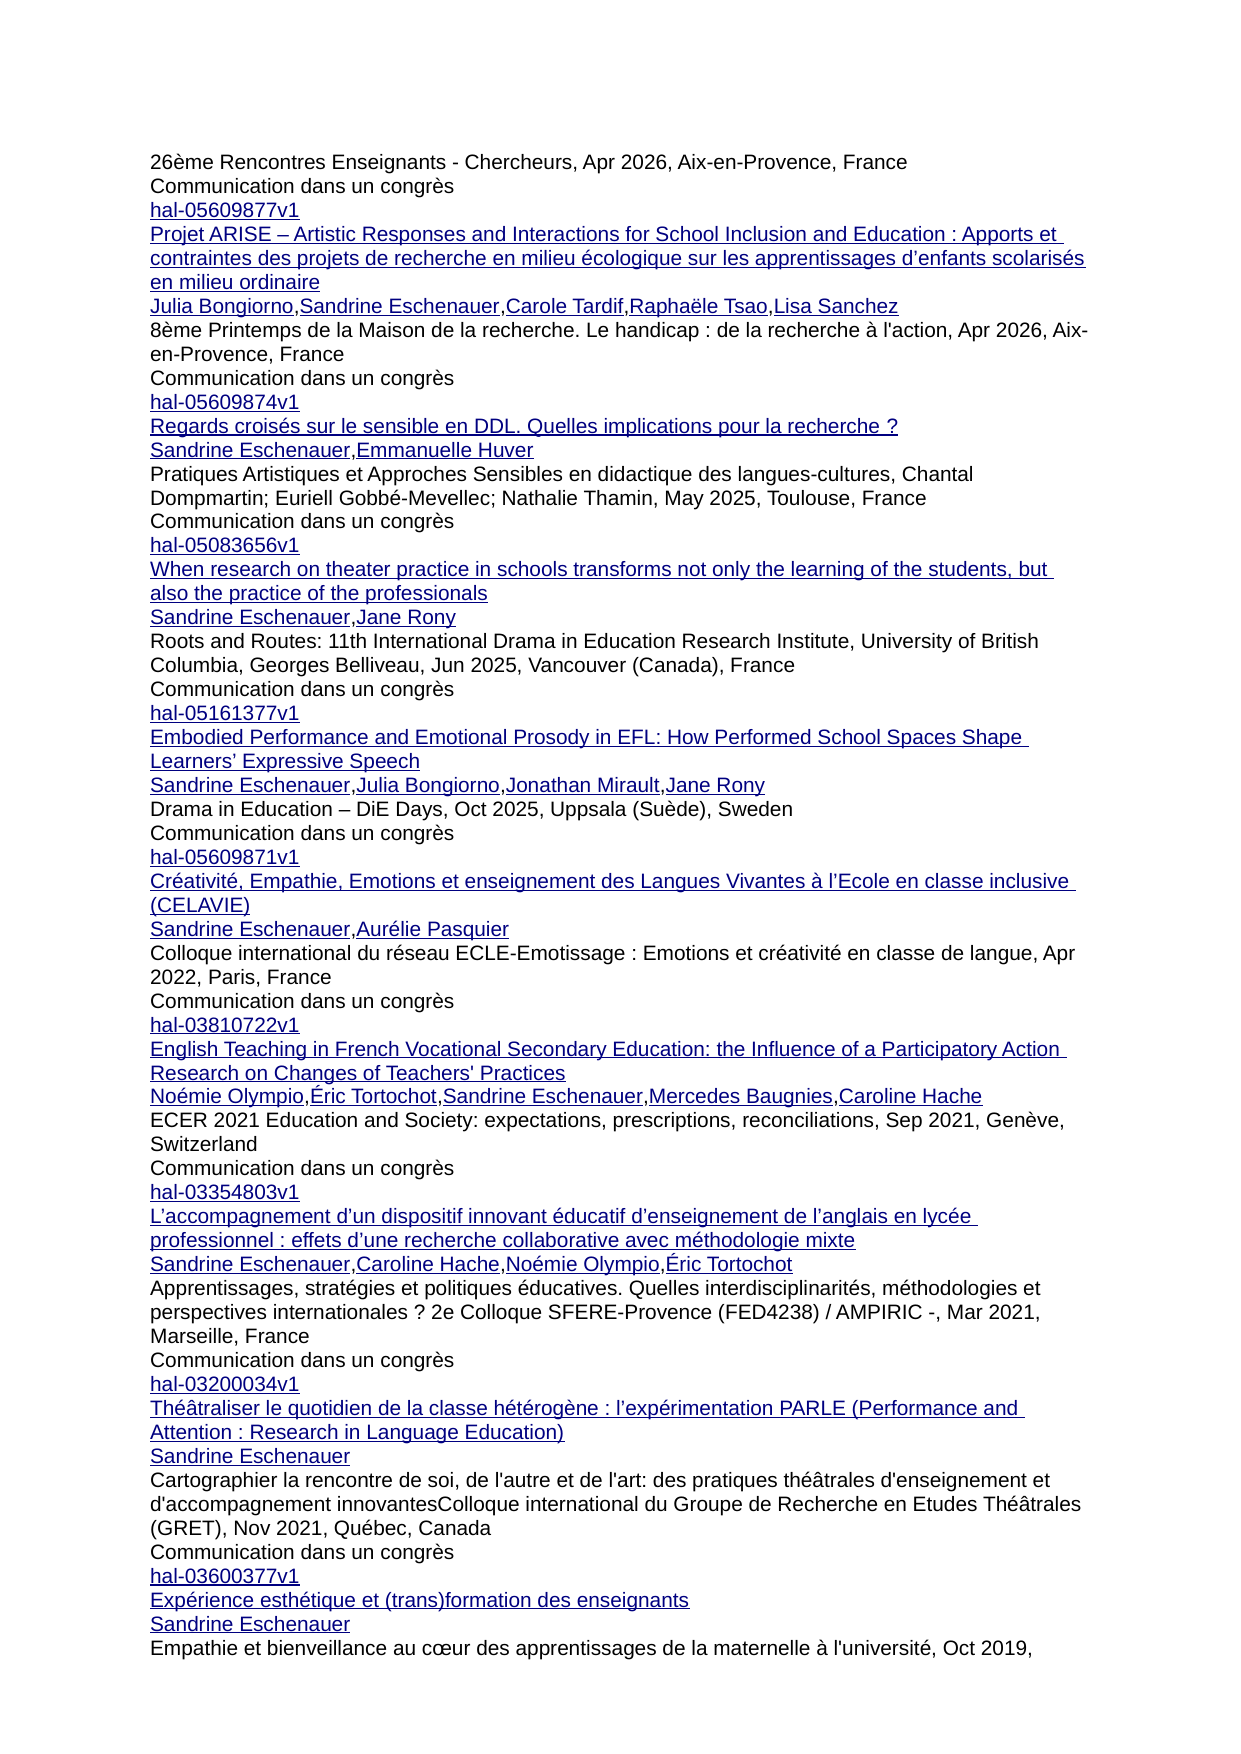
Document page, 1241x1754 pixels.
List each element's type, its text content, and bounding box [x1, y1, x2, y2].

table_cell English Teaching in French Vocational Secondary Education: the Influence of a Participatory Action Research on Changes of Teachers' Practices Noémie Olympio,Éric Tortochot,Sandrine Eschenauer,Mercedes Baugnies,Caroline Hache ECER 2021 Education and Society: expectations, prescriptions, reconciliations, Sep 2021, Genève, Switzerland Communication dans un congrès hal-03354803v1 [150, 1036, 1090, 1204]
table_cell Créativité, Empathie, Emotions et enseignement des Langues Vivantes à l’Ecole en classe inclusive (CELAVIE) Sandrine Eschenauer,Aurélie Pasquier Colloque international du réseau ECLE-Emotissage : Emotions et créativité en classe de langue, Apr 2022, Paris, France Communication dans un congrès hal-03810722v1 [150, 869, 1090, 1036]
table_header 26ème Rencontres Enseignants - Chercheurs, Apr 2026, Aix-en-Provence, France Communication dans un congrès hal-05609877v1 [150, 150, 1090, 222]
table_cell When research on theater practice in schools transforms not only the learning of the students, but also the practice of the professionals Sandrine Eschenauer,Jane Rony Roots and Routes: 11th International Drama in Education Research Institute, University of British Columbia, Georges Belliveau, Jun 2025, Vancouver (Canada), France Communication dans un congrès hal-05161377v1 [150, 557, 1090, 725]
table_cell Théâtraliser le quotidien de la classe hétérogène : l’expérimentation PARLE (Performance and Attention : Research in Language Education) Sandrine Eschenauer Cartographier la rencontre de soi, de l'autre et de l'art: des pratiques théâtrales d'enseignement et d'accompagnement innovantesColloque international du Groupe de Recherche en Etudes Théâtrales (GRET), Nov 2021, Québec, Canada Communication dans un congrès hal-03600377v1 [150, 1396, 1090, 1587]
table_cell Regards croisés sur le sensible en DDL. Quelles implications pour la recherche ? Sandrine Eschenauer,Emmanuelle Huver Pratiques Artistiques et Approches Sensibles en didactique des langues-cultures, Chantal Dompmartin; Euriell Gobbé-Mevellec; Nathalie Thamin, May 2025, Toulouse, France Communication dans un congrès hal-05083656v1 [150, 414, 1090, 557]
table_cell L’accompagnement d’un dispositif innovant éducatif d’enseignement de l’anglais en lycée professionnel : effets d’une recherche collaborative avec méthodologie mixte Sandrine Eschenauer,Caroline Hache,Noémie Olympio,Éric Tortochot Apprentissages, stratégies et politiques éducatives. Quelles interdisciplinarités, méthodologies et perspectives internationales ? 2e Colloque SFERE-Provence (FED4238) / AMPIRIC -, Mar 2021, Marseille, France Communication dans un congrès hal-03200034v1 [150, 1204, 1090, 1396]
table_cell Embodied Performance and Emotional Prosody in EFL: How Performed School Spaces Shape Learners’ Expressive Speech Sandrine Eschenauer,Julia Bongiorno,Jonathan Mirault,Jane Rony Drama in Education – DiE Days, Oct 2025, Uppsala (Suède), Sweden Communication dans un congrès hal-05609871v1 [150, 725, 1090, 869]
table_cell Projet ARISE – Artistic Responses and Interactions for School Inclusion and Education : Apports et contraintes des projets de recherche en milieu écologique sur les apprentissages d’enfants scolarisés en milieu ordinaire Julia Bongiorno,Sandrine Eschenauer,Carole Tardif,Raphaële Tsao,Lisa Sanchez 8ème Printemps de la Maison de la recherche. Le handicap : de la recherche à l'action, Apr 2026, Aix-en-Provence, France Communication dans un congrès hal-05609874v1 [150, 222, 1090, 413]
table_cell Expérience esthétique et (trans)formation des enseignants Sandrine Eschenauer Empathie et bienveillance au cœur des apprentissages de la maternelle à l'université, Oct 2019, [150, 1588, 1090, 1659]
